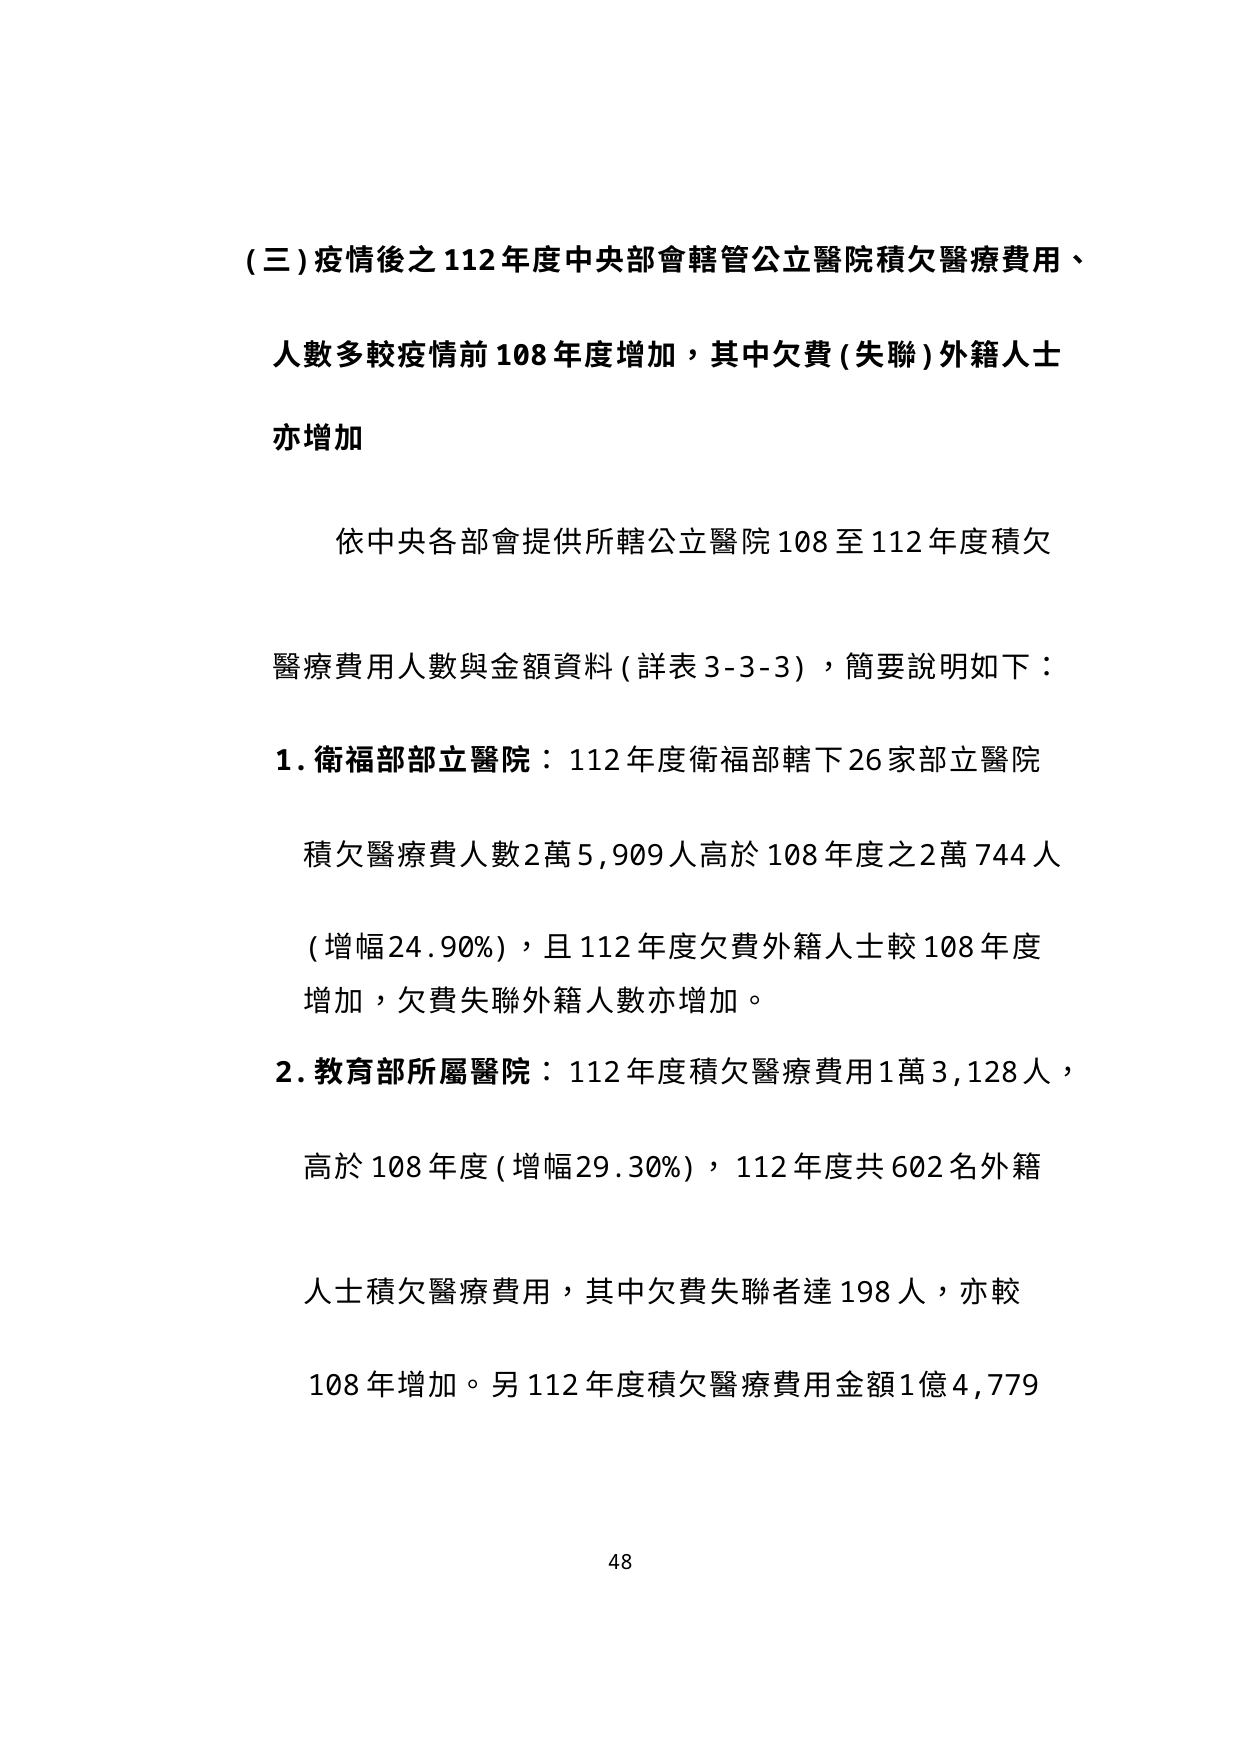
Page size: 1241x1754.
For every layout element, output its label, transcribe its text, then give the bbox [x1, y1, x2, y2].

text 1.衛福部部立醫院：112年度衛福部轄下26家部立醫院積欠醫療費人數2萬5,909人高於108年度之2萬744人(增幅24.90%)，且112年度欠費外籍人士較108年度增加，欠費失聯外籍人數亦增加。 [266, 707, 1063, 1019]
text 依中央各部會提供所轄公立醫院108至112年度積欠醫療費用人數與金額資料(詳表3-3-3)，簡要說明如下： [266, 457, 1063, 707]
text 2.教育部所屬醫院：112年度積欠醫療費用1萬3,128人，高於108年度(增幅29.30%)，112年度共602名外籍人士積欠醫療費用，其中欠費失聯者達198人，亦較108年增加。另112年度積欠醫療費用金額1億4,779萬9千元，亦超過108年度之1億388萬8千元(增幅42.27%)。 [266, 1019, 1063, 1394]
text (三)疫情後之112年度中央部會轄管公立醫院積欠醫療費用、人數多較疫情前108年度增加，其中欠費(失聯)外籍人士亦增加 [236, 207, 1063, 457]
